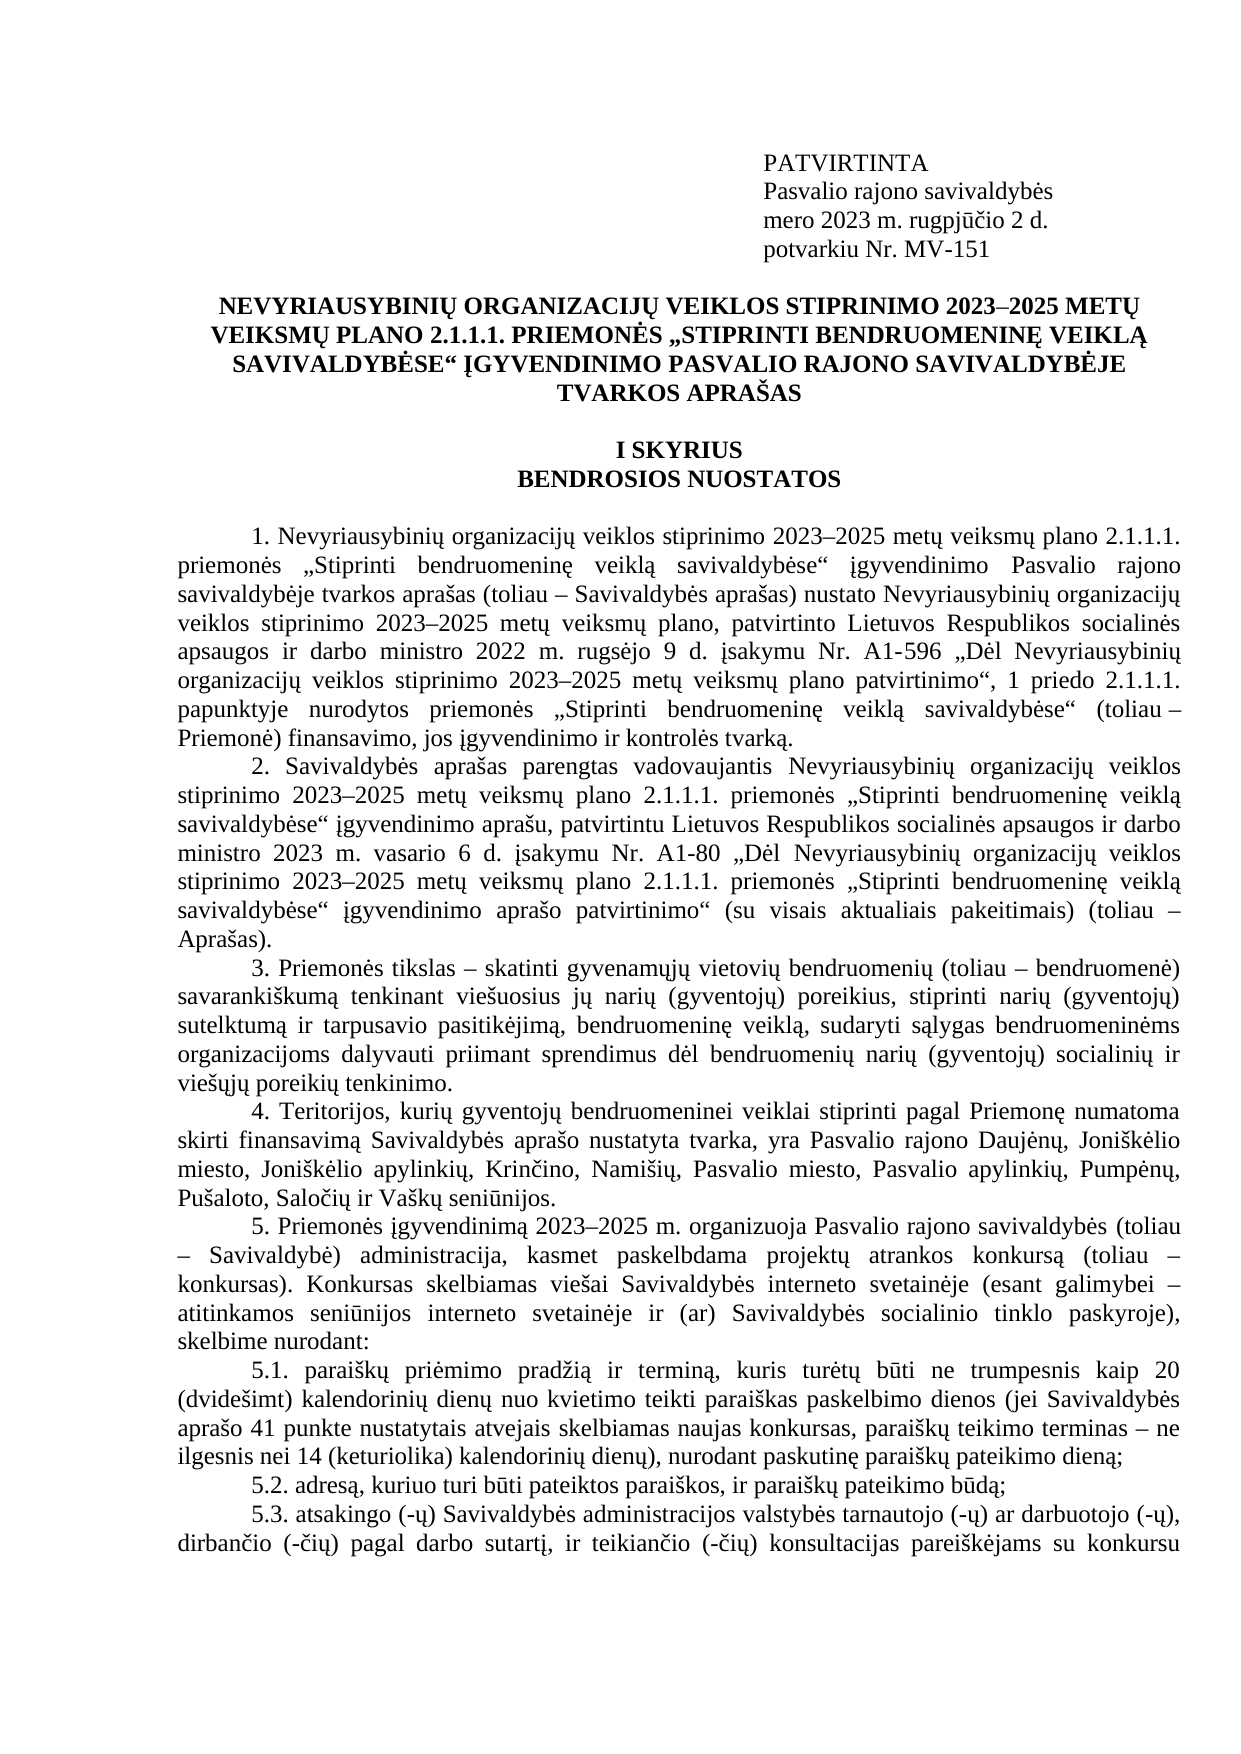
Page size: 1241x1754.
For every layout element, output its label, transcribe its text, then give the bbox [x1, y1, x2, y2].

text 1. Nevyriausybinių organizacijų veiklos stiprinimo 2023–2025 metų veiksmų plano 2.1.1.1. priemonės „Stiprinti bendruomeninę veiklą savivaldybėse“ įgyvendinimo Pasvalio rajono savivaldybėje tvarkos aprašas (toliau – Savivaldybės aprašas) nustato Nevyriausybinių organizacijų veiklos stiprinimo 2023–2025 metų veiksmų plano, patvirtinto Lietuvos Respublikos socialinės apsaugos ir darbo ministro 2022 m. rugsėjo 9 d. įsakymu Nr. A1-596 „Dėl Nevyriausybinių organizacijų veiklos stiprinimo 2023–2025 metų veiksmų plano patvirtinimo“, 1 priedo 2.1.1.1. papunktyje nurodytos priemonės „Stiprinti bendruomeninę veiklą savivaldybėse“ (toliau – Priemonė) finansavimo, jos įgyvendinimo ir kontrolės tvarką. [177, 521, 1181, 751]
text 5.1. paraiškų priėmimo pradžią ir terminą, kuris turėtų būti ne trumpesnis kaip 20 (dvidešimt) kalendorinių dienų nuo kvietimo teikti paraiškas paskelbimo dienos (jei Savivaldybės aprašo 41 punkte nustatytais atvejais skelbiamas naujas konkursas, paraiškų teikimo terminas – ne ilgesnis nei 14 (keturiolika) kalendorinių dienų), nurodant paskutinę paraiškų pateikimo dieną; [177, 1355, 1181, 1470]
text I SKYRIUS [177, 435, 1181, 464]
text mero 2023 m. rugpjūčio 2 d. [627, 205, 1181, 234]
text 5. Priemonės įgyvendinimą 2023–2025 m. organizuoja Pasvalio rajono savivaldybės (toliau – Savivaldybė) administracija, kasmet paskelbdama projektų atrankos konkursą (toliau – konkursas). Konkursas skelbiamas viešai Savivaldybės interneto svetainėje (esant galimybei – atitinkamos seniūnijos interneto svetainėje ir (ar) Savivaldybės socialinio tinklo paskyroje), skelbime nurodant: [177, 1211, 1181, 1355]
text Bendrosios nuostatos [177, 464, 1181, 493]
text 3. Priemonės tikslas – skatinti gyvenamųjų vietovių bendruomenių (toliau – bendruomenė) savarankiškumą tenkinant viešuosius jų narių (gyventojų) poreikius, stiprinti narių (gyventojų) sutelktumą ir tarpusavio pasitikėjimą, bendruomeninę veiklą, sudaryti sąlygas bendruomeninėms organizacijoms dalyvauti priimant sprendimus dėl bendruomenių narių (gyventojų) socialinių ir viešųjų poreikių tenkinimo. [177, 953, 1181, 1096]
text 2. Savivaldybės aprašas parengtas vadovaujantis Nevyriausybinių organizacijų veiklos stiprinimo 2023–2025 metų veiksmų plano 2.1.1.1. priemonės „Stiprinti bendruomeninę veiklą savivaldybėse“ įgyvendinimo aprašu, patvirtintu Lietuvos Respublikos socialinės apsaugos ir darbo ministro 2023 m. vasario 6 d. įsakymu Nr. A1-80 „Dėl Nevyriausybinių organizacijų veiklos stiprinimo 2023–2025 metų veiksmų plano 2.1.1.1. priemonės „Stiprinti bendruomeninę veiklą savivaldybėse“ įgyvendinimo aprašo patvirtinimo“ (su visais aktualiais pakeitimais) (toliau – Aprašas). [177, 751, 1181, 953]
text 5.2. adresą, kuriuo turi būti pateiktos paraiškos, ir paraiškų pateikimo būdą; [177, 1470, 1181, 1499]
text 5.3. atsakingo (-ų) Savivaldybės administracijos valstybės tarnautojo (-ų) ar darbuotojo (-ų), dirbančio (-čių) pagal darbo sutartį, ir teikiančio (-čių) konsultacijas pareiškėjams su konkursu [177, 1499, 1181, 1556]
text potvarkiu Nr. MV-151 [627, 234, 1181, 263]
text NEVYRIAUSYBINIŲ ORGANIZACIJŲ VEIKLOS STIPRINIMO 2023–2025 METŲ VEIKSMŲ PLANO 2.1.1.1. PRIEMONĖS „STIPRINTI BENDRUOMENINĘ VEIKLĄ SAVIVALDYBĖSE“ ĮGYVENDINIMO Pasvalio rajono SAVIVALDYBĖJE TVARKOS APRAŠAS [177, 291, 1181, 406]
text 4. Teritorijos, kurių gyventojų bendruomeninei veiklai stiprinti pagal Priemonę numatoma skirti finansavimą Savivaldybės aprašo nustatyta tvarka, yra Pasvalio rajono Daujėnų, Joniškėlio miesto, Joniškėlio apylinkių, Krinčino, Namišių, Pasvalio miesto, Pasvalio apylinkių, Pumpėnų, Pušaloto, Saločių ir Vaškų seniūnijos. [177, 1096, 1181, 1211]
text Pasvalio rajono savivaldybės [763, 176, 1181, 205]
text PATVIRTINTA [627, 148, 1181, 176]
